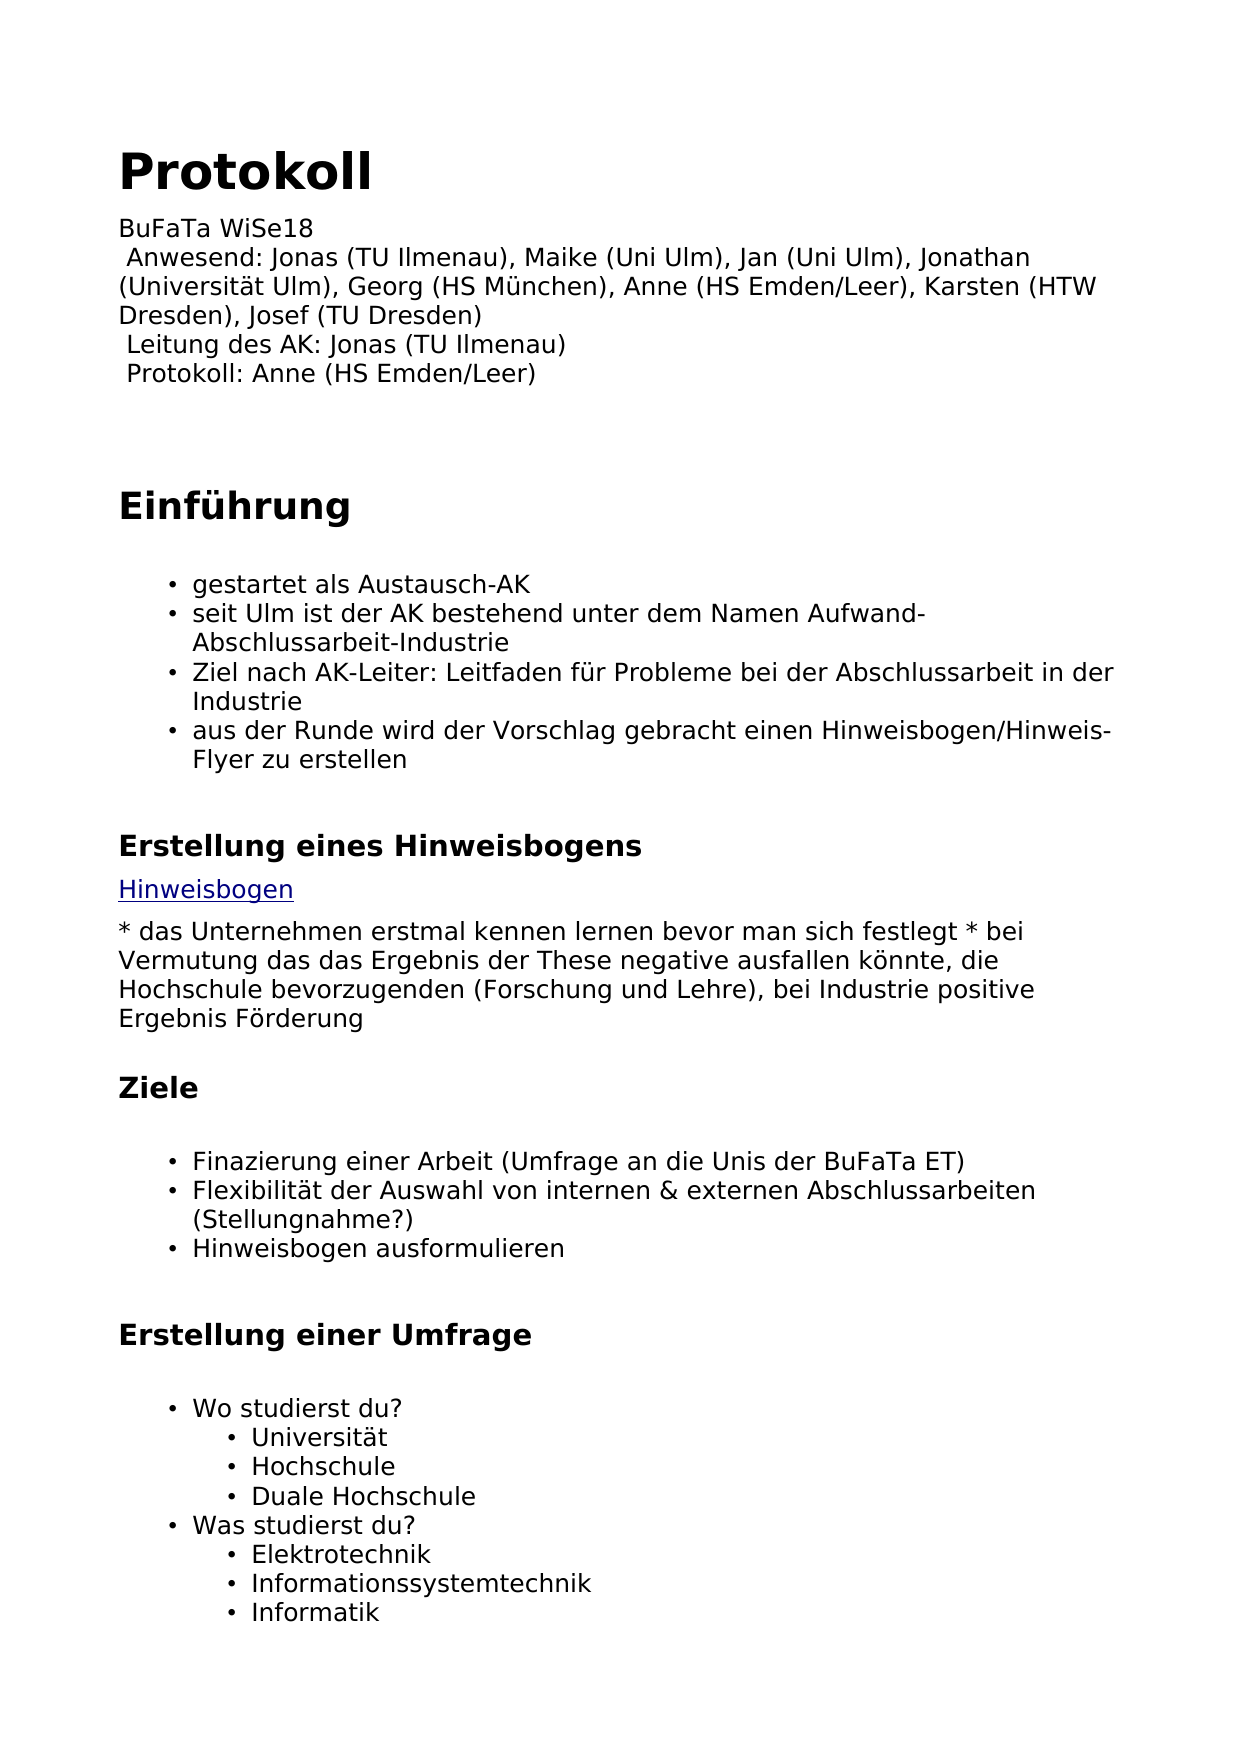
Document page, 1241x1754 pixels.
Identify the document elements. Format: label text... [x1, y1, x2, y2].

list Wo studierst du? [177, 1394, 1122, 1423]
list Duale Hochschule [236, 1482, 1122, 1511]
text Hinweisbogen [118, 875, 1122, 904]
subtitle Protokoll [118, 143, 1122, 201]
list Universität [236, 1423, 1122, 1453]
list Hochschule [236, 1453, 1122, 1482]
list gestartet als Austausch-AK [177, 570, 1122, 599]
list Flexibilität der Auswahl von internen & externen Abschlussarbeiten (Stellungnahme?) [177, 1176, 1122, 1235]
subtitle Einführung [118, 485, 1122, 528]
list Informationssystemtechnik [236, 1569, 1122, 1598]
subtitle Erstellung einer Umfrage [118, 1318, 1122, 1352]
list aus der Runde wird der Vorschlag gebracht einen Hinweisbogen/Hinweis-Flyer zu erstellen [177, 716, 1122, 774]
list seit Ulm ist der AK bestehend unter dem Namen Aufwand-Abschlussarbeit-Industrie [177, 599, 1122, 658]
list Hinweisbogen ausformulieren [177, 1235, 1122, 1264]
list Informatik [236, 1598, 1122, 1628]
list Ziel nach AK-Leiter: Leitfaden für Probleme bei der Abschlussarbeit in der Industrie [177, 658, 1122, 716]
subtitle Ziele [118, 1071, 1122, 1105]
list Finazierung einer Arbeit (Umfrage an die Unis der BuFaTa ET) [177, 1147, 1122, 1176]
list Elektrotechnik [236, 1540, 1122, 1569]
subtitle Erstellung eines Hinweisbogens [118, 829, 1122, 863]
text BuFaTa WiSe18 Anwesend: Jonas (TU Ilmenau), Maike (Uni Ulm), Jan (Uni Ulm), Jonathan (Universität Ulm), Georg (HS München), Anne (HS Emden/Leer), Karsten (HTW Dresden), Josef (TU Dresden) Leitung des AK: Jonas (TU Ilmenau) Protokoll: Anne (HS Emden/Leer) [118, 214, 1122, 447]
text * das Unternehmen erstmal kennen lernen bevor man sich festlegt * bei Vermutung das das Ergebnis der These negative ausfallen könnte, die Hochschule bevorzugenden (Forschung und Lehre), bei Industrie positive Ergebnis Förderung [118, 917, 1122, 1034]
list Was studierst du? [177, 1511, 1122, 1540]
